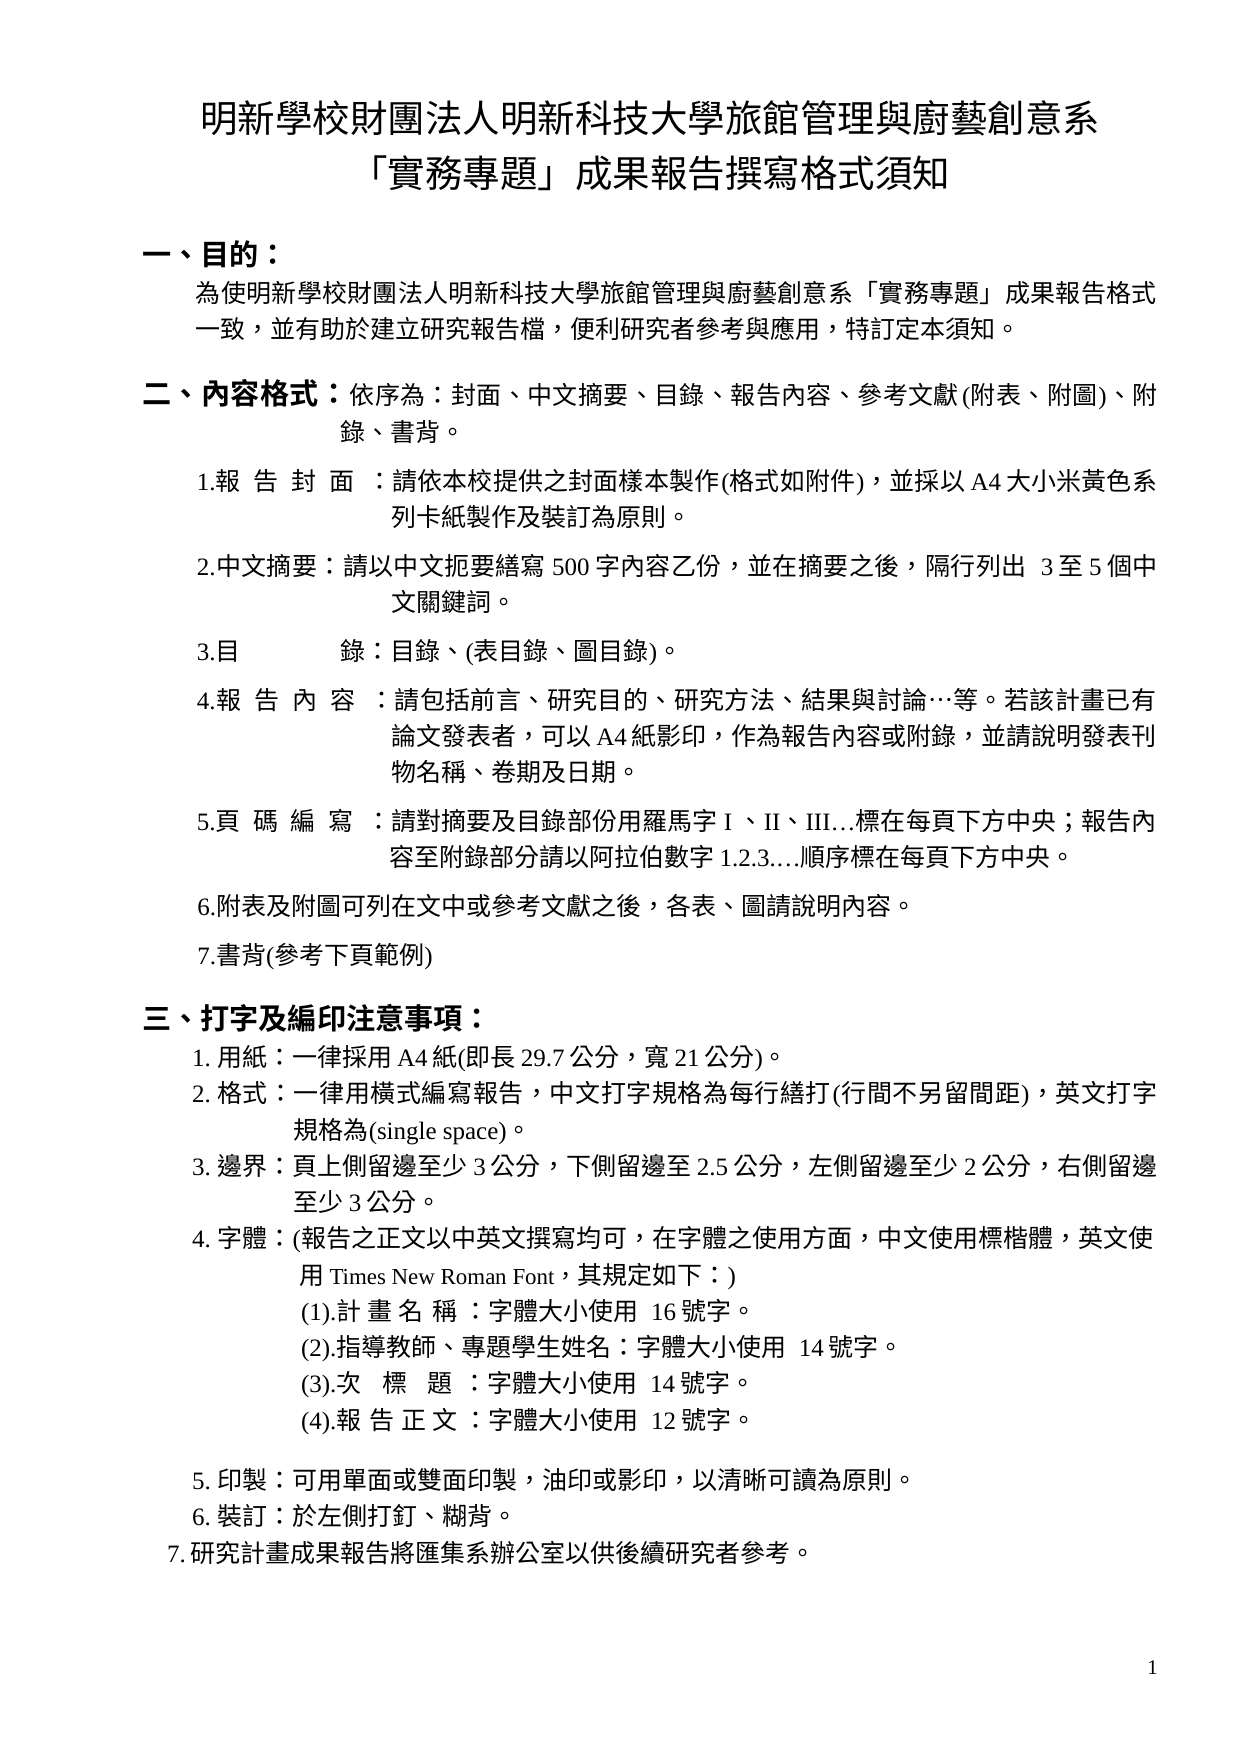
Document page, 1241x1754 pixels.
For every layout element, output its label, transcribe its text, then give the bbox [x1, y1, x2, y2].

text 明新學校財團法人明新科技大學旅館管理與廚藝創意系 [140, 89, 1157, 144]
text 「實務專題」成果報告撰寫格式須知 [140, 144, 1157, 198]
text 4.報 告 內 容 ：請包括前言、研究目的、研究方法、結果與討論…等。若該計畫已有論文發表者，可以A4紙影印，作為報告內容或附錄，並請說明發表刊物名稱、卷期及日期。 [197, 680, 1157, 789]
text (2).指導教師、專題學生姓名：字體大小使用 14號字。 [301, 1328, 1157, 1364]
text 三、打字及編印注意事項： [142, 995, 1157, 1038]
list 印製：可用單面或雙面印製，油印或影印，以清晰可讀為原則。 [192, 1461, 1157, 1497]
list 字體：(報告之正文以中英文撰寫均可，在字體之使用方面，中文使用標楷體，英文使用Times New Roman Font，其規定如下：) [192, 1219, 1157, 1291]
text 7. 研究計畫成果報告將匯集系辦公室以供後續研究者參考。 [142, 1533, 1157, 1569]
text 7.書背(參考下頁範例) [197, 935, 1157, 971]
list 裝訂：於左側打釘、糊背。 [192, 1497, 1157, 1533]
text (4).報 告 正 文 ：字體大小使用 12號字。 [301, 1400, 1157, 1436]
text 二、內容格式：依序為：封面、中文摘要、目錄、報告內容、參考文獻(附表、附圖)、附錄、書背。 [142, 370, 1157, 449]
text 5.頁 碼 編 寫 ：請對摘要及目錄部份用羅馬字I 、II、III…標在每頁下方中央；報告內容至附錄部分請以阿拉伯數字1.2.3.…順序標在每頁下方中央。 [197, 801, 1157, 874]
text 2.中文摘要：請以中文扼要繕寫500字內容乙份，並在摘要之後，隔行列出 3至5個中文關鍵詞。 [197, 546, 1157, 619]
text 1.報 告 封 面 ：請依本校提供之封面樣本製作(格式如附件)，並採以A4大小米黃色系列卡紙製作及裝訂為原則。 [197, 461, 1157, 534]
text (1).計 畫 名 稱 ：字體大小使用 16號字。 [301, 1291, 1157, 1328]
list 格式：一律用橫式編寫報告，中文打字規格為每行繕打(行間不另留間距)，英文打字規格為(single space)。 [192, 1074, 1157, 1146]
text 3.目 錄：目錄、(表目錄、圖目錄)。 [197, 631, 1157, 668]
text 6.附表及附圖可列在文中或參考文獻之後，各表、圖請說明內容。 [197, 886, 1157, 923]
text (3).次 標 題 ：字體大小使用 14號字。 [301, 1364, 1157, 1400]
text 一、目的： [142, 231, 1157, 274]
text 為使明新學校財團法人明新科技大學旅館管理與廚藝創意系「實務專題」成果報告格式一致，並有助於建立研究報告檔，便利研究者參考與應用，特訂定本須知。 [196, 274, 1157, 346]
list 用紙：一律採用A4紙(即長29.7公分，寬21公分)。 [192, 1038, 1157, 1074]
list 邊界：頁上側留邊至少3公分，下側留邊至2.5公分，左側留邊至少2公分，右側留邊至少3公分。 [192, 1146, 1157, 1219]
